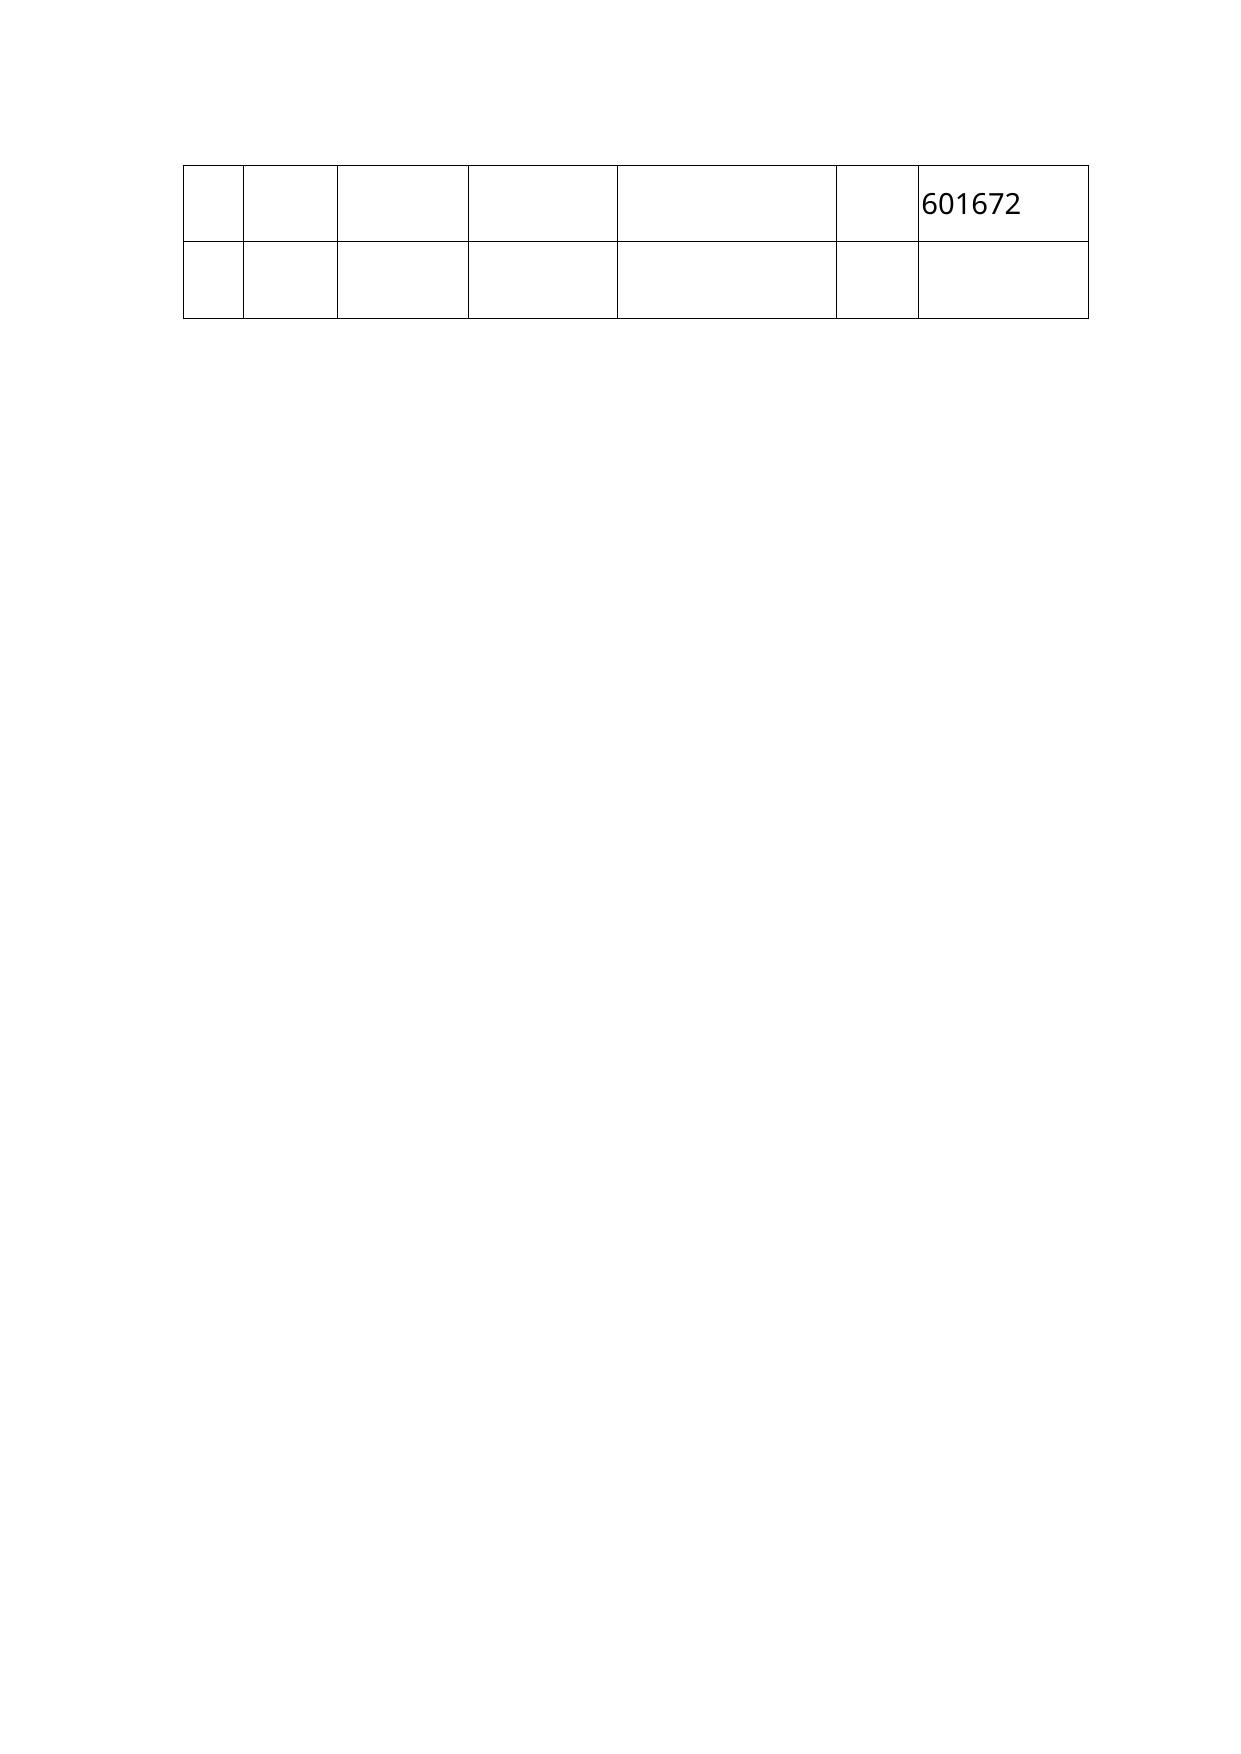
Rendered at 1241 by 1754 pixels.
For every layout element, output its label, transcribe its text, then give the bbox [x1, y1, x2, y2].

table_cell [244, 166, 337, 241]
table_cell [837, 166, 918, 241]
table_cell [184, 166, 243, 241]
table_cell [338, 166, 468, 241]
table_cell [919, 242, 1088, 317]
table_cell [837, 242, 918, 317]
table_cell [618, 242, 836, 317]
table_cell [244, 242, 337, 317]
table_cell [338, 242, 468, 317]
table_cell [469, 242, 617, 317]
table_cell [618, 166, 836, 241]
table_cell [184, 242, 243, 317]
table_cell [469, 166, 617, 241]
table_cell 601672 [919, 166, 1088, 241]
